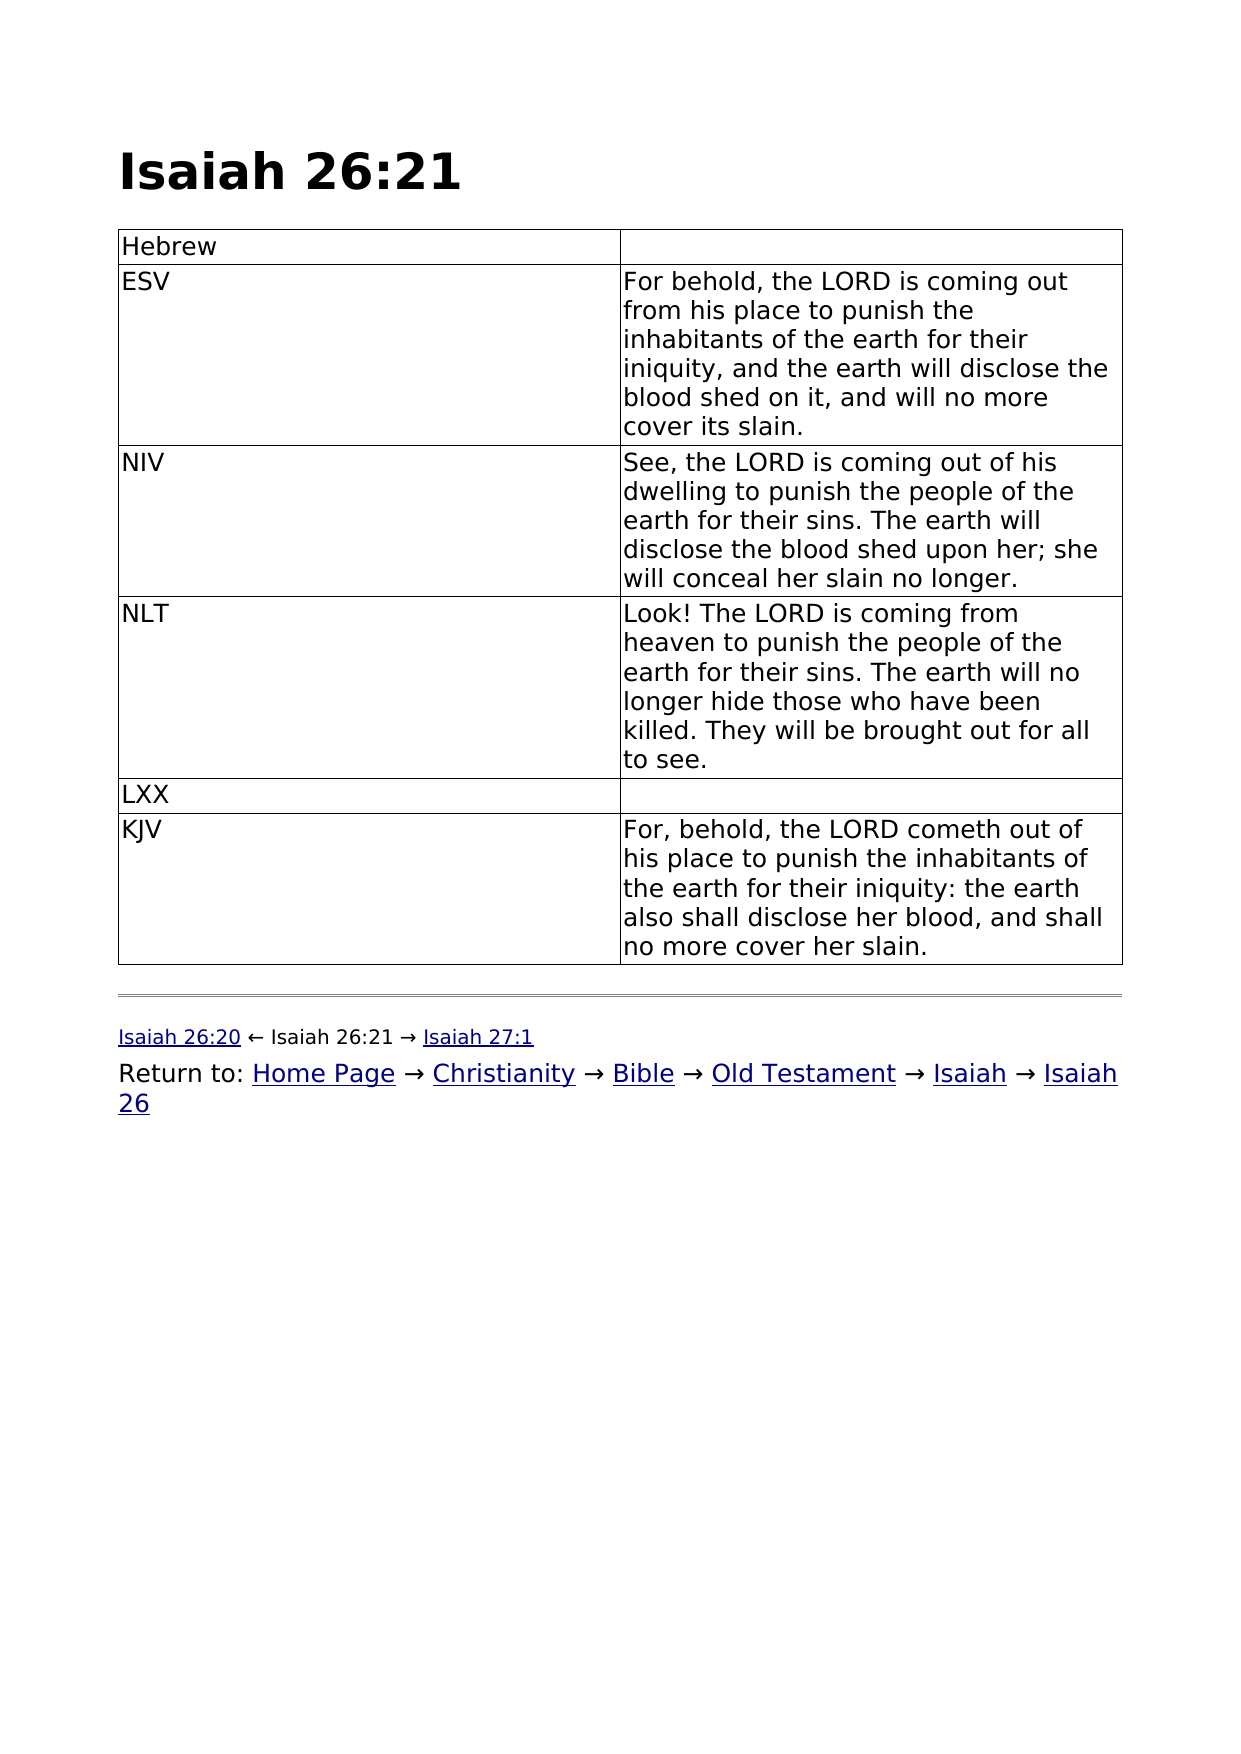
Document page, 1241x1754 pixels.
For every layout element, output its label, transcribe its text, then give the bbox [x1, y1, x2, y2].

table_cell See, the LORD is coming out of his dwelling to punish the people of the earth for their sins. The earth will disclose the blood shed upon her; she will conceal her slain no longer. [621, 446, 1122, 596]
table_cell NLT [119, 597, 620, 777]
table_cell NIV [119, 446, 620, 596]
table_cell [621, 779, 1122, 812]
table_cell Look! The LORD is coming from heaven to punish the people of the earth for their sins. The earth will no longer hide those who have been killed. They will be brought out for all to see. [621, 597, 1122, 777]
subtitle Isaiah 26:21 [118, 143, 1122, 201]
table_header Hebrew [119, 230, 620, 264]
table_header [621, 230, 1122, 264]
table_cell For, behold, the LORD cometh out of his place to punish the inhabitants of the earth for their iniquity: the earth also shall disclose her blood, and shall no more cover her slain. [621, 814, 1122, 964]
table_cell LXX [119, 779, 620, 812]
table_cell KJV [119, 814, 620, 964]
text Return to: Home Page → Christianity → Bible → Old Testament → Isaiah → Isaiah 26 [118, 1059, 1122, 1118]
table_cell For behold, the LORD is coming out from his place to punish the inhabitants of the earth for their iniquity, and the earth will disclose the blood shed on it, and will no more cover its slain. [621, 265, 1122, 445]
table_cell ESV [119, 265, 620, 445]
text Isaiah 26:20 ← Isaiah 26:21 → Isaiah 27:1 [118, 1026, 1122, 1059]
